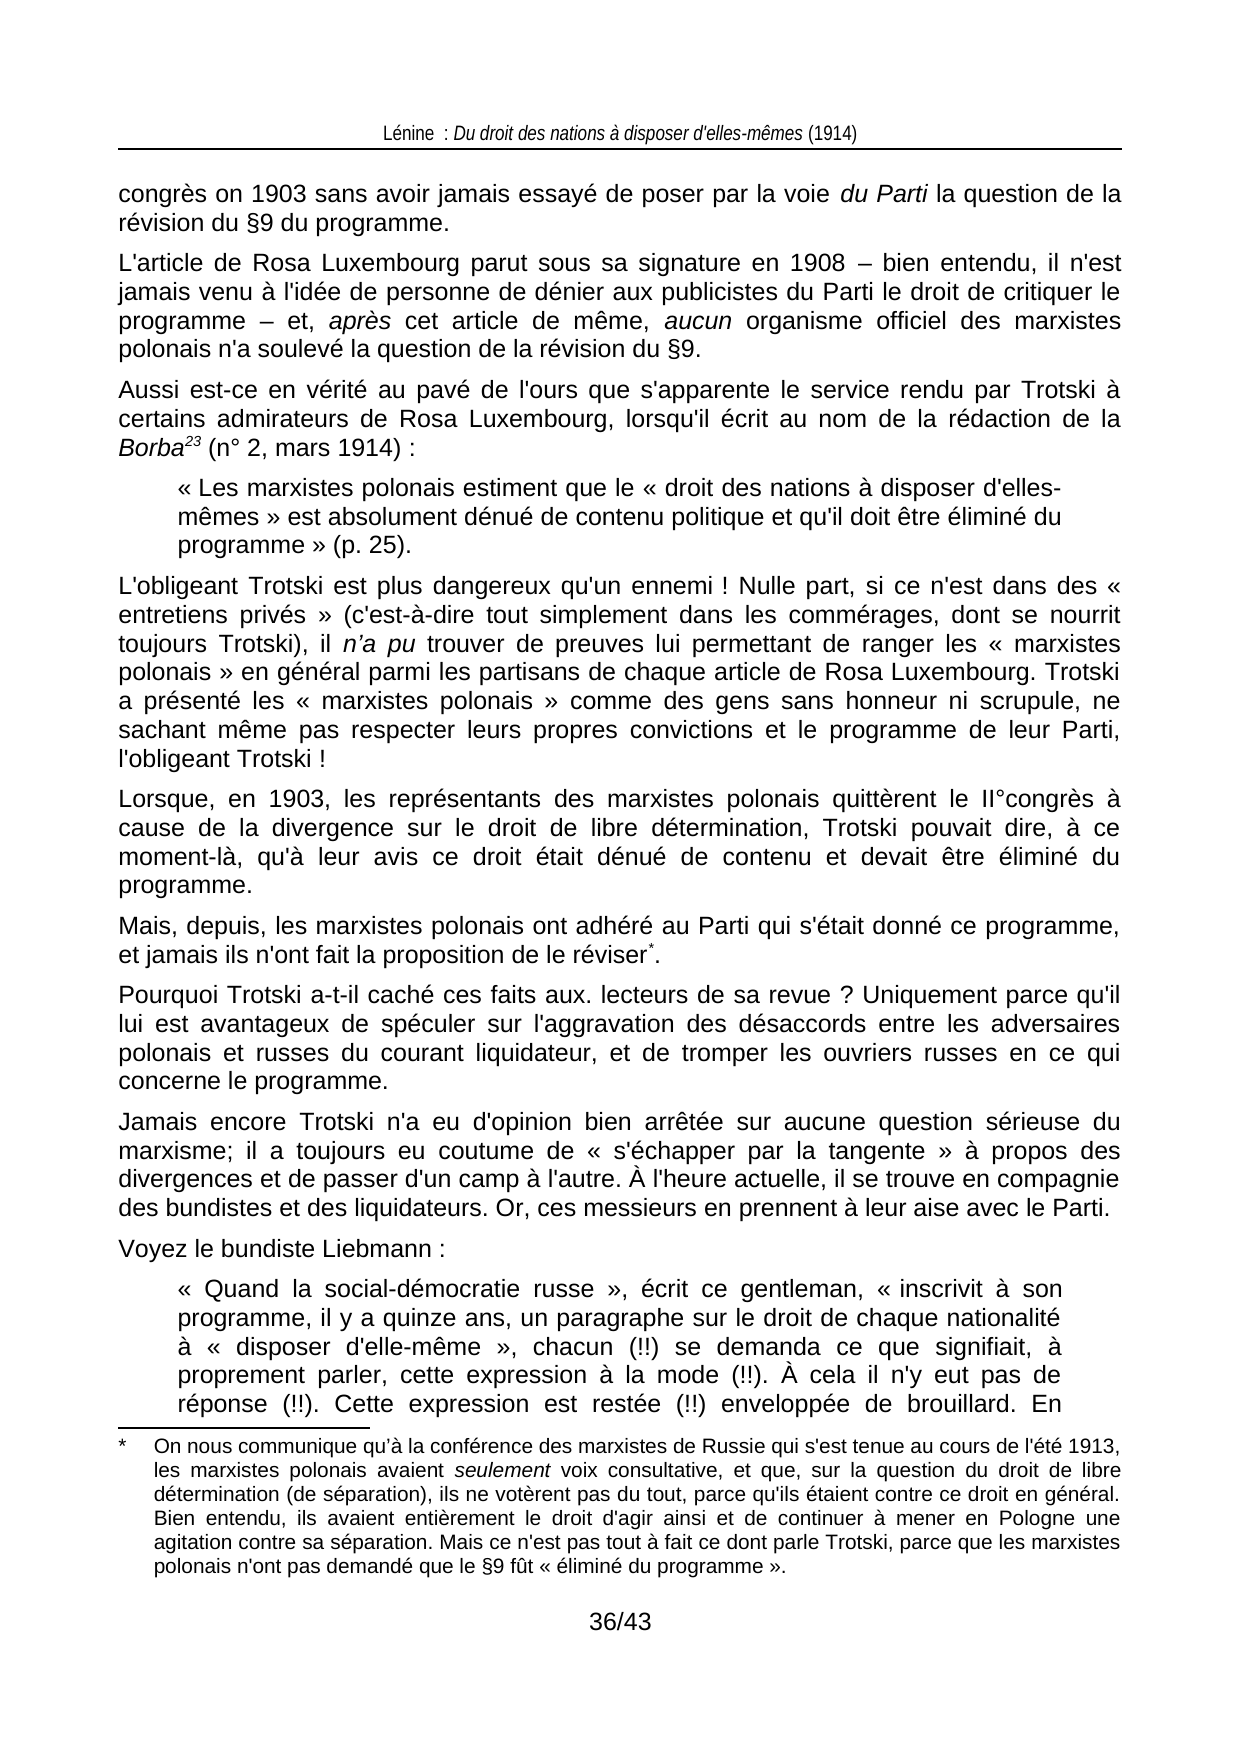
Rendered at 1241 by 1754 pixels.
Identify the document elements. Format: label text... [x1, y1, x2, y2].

text « Les marxistes polonais estiment que le « droit des nations à disposer d'elles-mêmes » est absolument dénué de contenu politique et qu'il doit être éliminé du programme » (p. 25). [177, 473, 1063, 559]
text Mais, depuis, les marxistes polonais ont adhéré au Parti qui s'était donné ce programme, et jamais ils n'ont fait la proposition de le réviser. [118, 911, 1122, 968]
text On nous communique qu’à la conférence des marxistes de Russie qui s'est tenue au cours de l'été 1913, les marxistes polonais avaient seulement voix consultative, et que, sur la question du droit de libre détermination (de séparation), ils ne votèrent pas du tout, parce qu'ils étaient contre ce droit en général. Bien entendu, ils avaient entièrement le droit d'agir ainsi et de continuer à mener en Pologne une agitation contre sa séparation. Mais ce n'est pas tout à fait ce dont parle Trotski, parce que les marxistes polonais n'ont pas demandé que le §9 fût « éliminé du programme ». [118, 1434, 1122, 1578]
text « Quand la social-démocratie russe », écrit ce gentleman, « inscrivit à son programme, il y a quinze ans, un paragraphe sur le droit de chaque nationalité à « disposer d'elle-même », chacun (!!) se demanda ce que signifiait, à proprement parler, cette expression à la mode (!!). À cela il n'y eut pas de réponse (!!). Cette expression est restée (!!) enveloppée de brouillard. En [177, 1274, 1063, 1418]
text Aussi est-ce en vérité au pavé de l'ours que s'apparente le service rendu par Trotski à certains admirateurs de Rosa Luxembourg, lorsqu'il écrit au nom de la rédaction de la Borba (n° 2, mars 1914) : [118, 375, 1122, 461]
text Pourquoi Trotski a-t-il caché ces faits aux. lecteurs de sa revue ? Uniquement parce qu'il lui est avantageux de spéculer sur l'aggravation des désaccords entre les adversaires polonais et russes du courant liquidateur, et de tromper les ouvriers russes en ce qui concerne le programme. [118, 980, 1122, 1095]
text Lorsque, en 1903, les représentants des marxistes polonais quittèrent le II°congrès à cause de la divergence sur le droit de libre détermination, Trotski pouvait dire, à ce moment-là, qu'à leur avis ce droit était dénué de contenu et devait être éliminé du programme. [118, 784, 1122, 899]
text Voyez le bundiste Liebmann : [118, 1234, 1122, 1262]
text congrès on 1903 sans avoir jamais essayé de poser par la voie du Parti la question de la révision du §9 du programme. [118, 179, 1122, 236]
text L'article de Rosa Luxembourg parut sous sa signature en 1908 – bien entendu, il n'est jamais venu à l'idée de personne de dénier aux publicistes du Parti le droit de critiquer le programme – et, après cet article de même, aucun organisme officiel des marxistes polonais n'a soulevé la question de la révision du §9. [118, 248, 1122, 363]
text Jamais encore Trotski n'a eu d'opinion bien arrêtée sur aucune question sérieuse du marxisme; il a toujours eu coutume de « s'échapper par la tangente » à propos des divergences et de passer d'un camp à l'autre. À l'heure actuelle, il se trouve en compagnie des bundistes et des liquidateurs. Or, ces messieurs en prennent à leur aise avec le Parti. [118, 1107, 1122, 1222]
text L'obligeant Trotski est plus dangereux qu'un ennemi ! Nulle part, si ce n'est dans des « entretiens privés » (c'est-à-dire tout simplement dans les commérages, dont se nourrit toujours Trotski), il n’a pu trouver de preuves lui permettant de ranger les « marxistes polonais » en général parmi les partisans de chaque article de Rosa Luxembourg. Trotski a présenté les « marxistes polonais » comme des gens sans honneur ni scrupule, ne sachant même pas respecter leurs propres convictions et le programme de leur Parti, l'obligeant Trotski ! [118, 571, 1122, 772]
